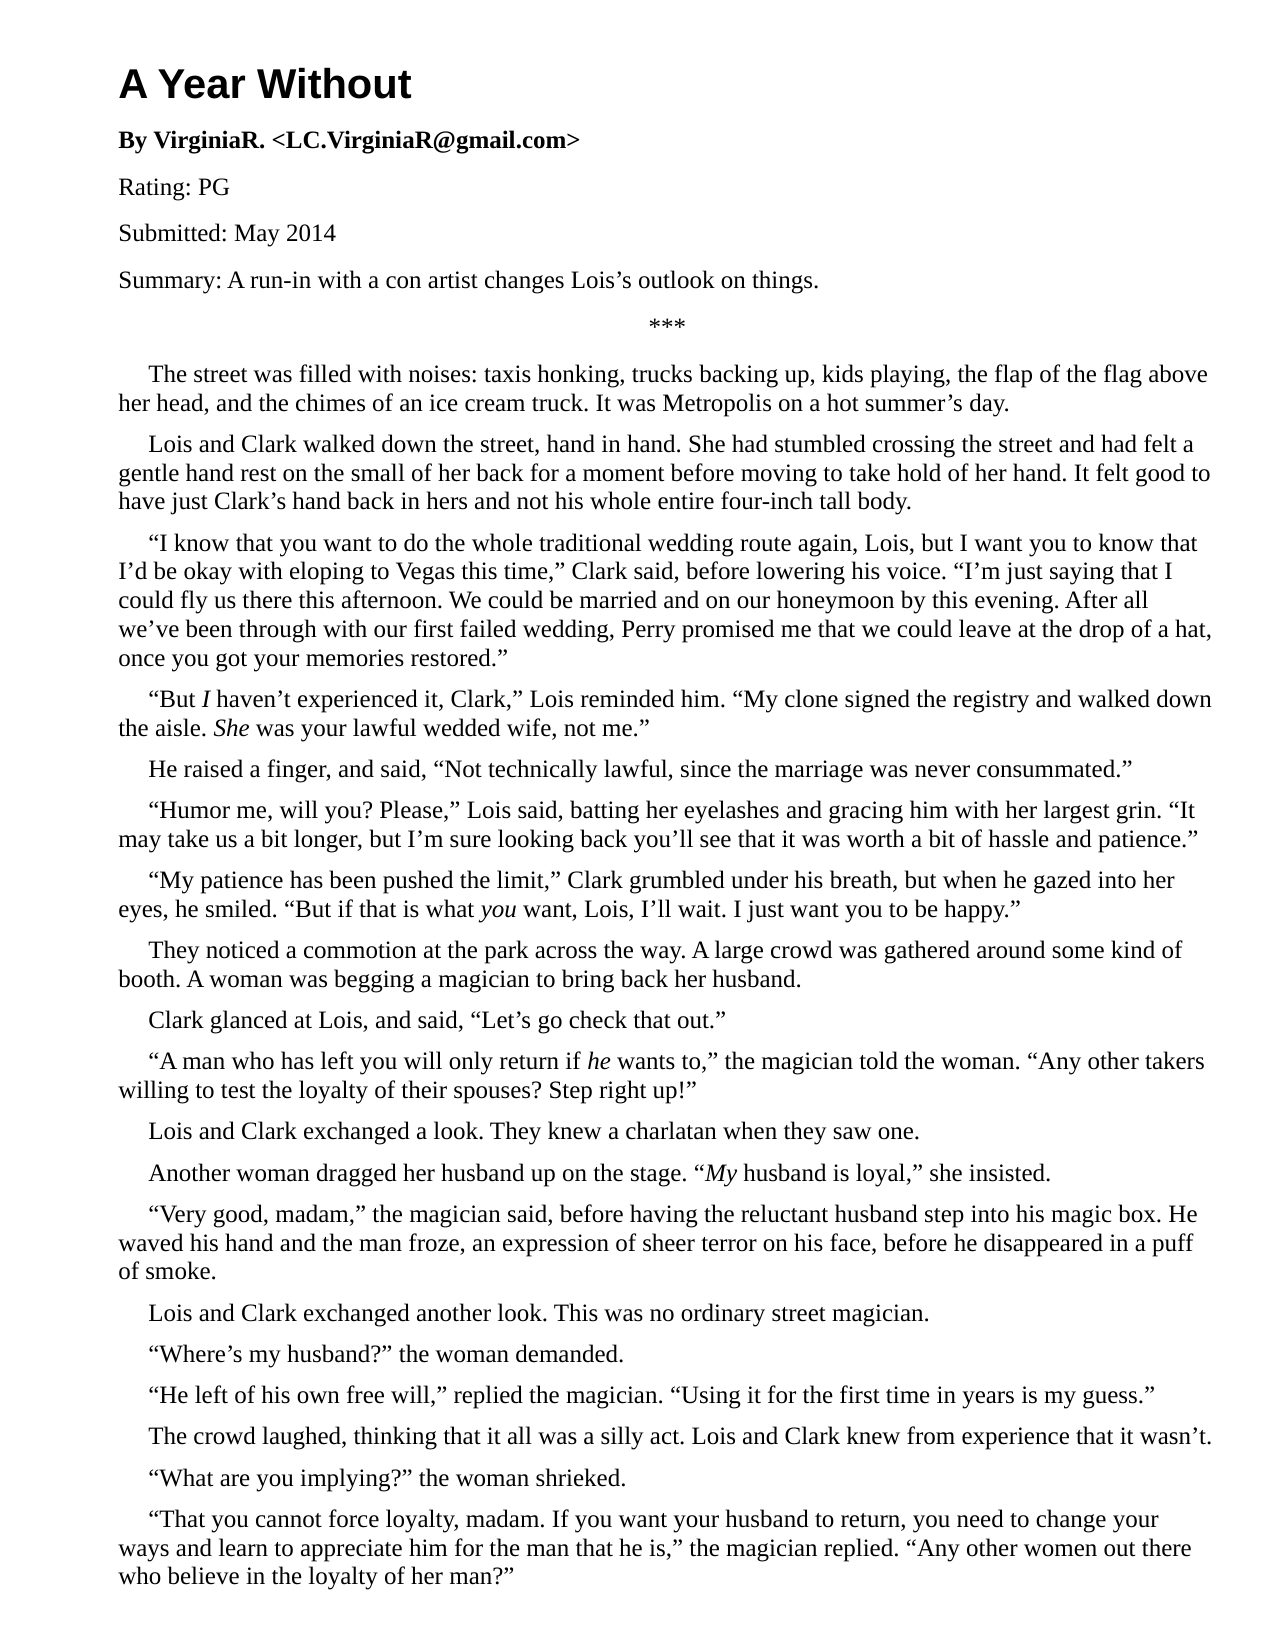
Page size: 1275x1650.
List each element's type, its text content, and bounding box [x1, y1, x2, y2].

text The street was filled with noises: taxis honking, trucks backing up, kids playing, the flap of the flag above her head, and the chimes of an ice cream truck. It was Metropolis on a hot summer’s day. [118, 359, 1216, 416]
text Rating: PG [118, 172, 1216, 201]
text “A man who has left you will only return if he wants to,” the magician told the woman. “Any other takers willing to test the loyalty of their spouses? Step right up!” [118, 1046, 1216, 1104]
text Clark glanced at Lois, and said, “Let’s go check that out.” [118, 1005, 1216, 1034]
text “That you cannot force loyalty, madam. If you want your husband to return, you need to change your ways and learn to appreciate him for the man that he is,” the magician replied. “Any other women out there who believe in the loyalty of her man?” [118, 1504, 1216, 1590]
text Lois and Clark walked down the street, hand in hand. She had stumbled crossing the street and had felt a gentle hand rest on the small of her back for a moment before moving to take hold of her hand. It felt good to have just Clark’s hand back in hers and not his whole entire four-inch tall body. [118, 429, 1216, 515]
text “He left of his own free will,” replied the magician. “Using it for the first time in years is my guess.” [118, 1380, 1216, 1409]
text “Humor me, will you? Please,” Lois said, batting her eyelashes and gracing him with her largest grin. “It may take us a bit longer, but I’m sure looking back you’ll see that it was worth a bit of hassle and patience.” [118, 795, 1216, 853]
subtitle A Year Without [118, 59, 1216, 107]
text Lois and Clark exchanged a look. They knew a charlatan when they saw one. [118, 1116, 1216, 1145]
text “Very good, madam,” the magician said, before having the reluctant husband step into his magic box. He waved his hand and the man froze, an expression of sheer terror on his face, before he disappeared in a puff of smoke. [118, 1199, 1216, 1285]
text “My patience has been pushed the limit,” Clark grumbled under his breath, but when he gazed into her eyes, he smiled. “But if that is what you want, Lois, I’ll wait. I just want you to be happy.” [118, 865, 1216, 923]
text “What are you implying?” the woman shrieked. [118, 1463, 1216, 1491]
text “I know that you want to do the whole traditional wedding route again, Lois, but I want you to know that I’d be okay with eloping to Vegas this time,” Clark said, before lowering his voice. “I’m just saying that I could fly us there this afternoon. We could be married and on our honeymoon by this evening. After all we’ve been through with our first failed wedding, Perry promised me that we could leave at the drop of a hat, once you got your memories restored.” [118, 528, 1216, 671]
text They noticed a commotion at the park across the way. A large crowd was gathered around some kind of booth. A woman was begging a magician to bring back her husband. [118, 935, 1216, 993]
text Summary: A run-in with a con artist changes Lois’s outlook on things. [118, 265, 1216, 294]
text “But I haven’t experienced it, Clark,” Lois reminded him. “My clone signed the registry and walked down the aisle. She was your lawful wedded wife, not me.” [118, 684, 1216, 741]
text Another woman dragged her husband up on the stage. “My husband is loyal,” she insisted. [118, 1158, 1216, 1186]
text *** [118, 312, 1216, 341]
text “Where’s my husband?” the woman demanded. [118, 1339, 1216, 1368]
text Submitted: May 2014 [118, 218, 1216, 247]
text By VirginiaR. <LC.VirginiaR@gmail.com> [118, 125, 1216, 154]
text The crowd laughed, thinking that it all was a silly act. Lois and Clark knew from experience that it wasn’t. [118, 1421, 1216, 1450]
text Lois and Clark exchanged another look. This was no ordinary street magician. [118, 1298, 1216, 1326]
text He raised a finger, and said, “Not technically lawful, since the marriage was never consummated.” [118, 754, 1216, 783]
